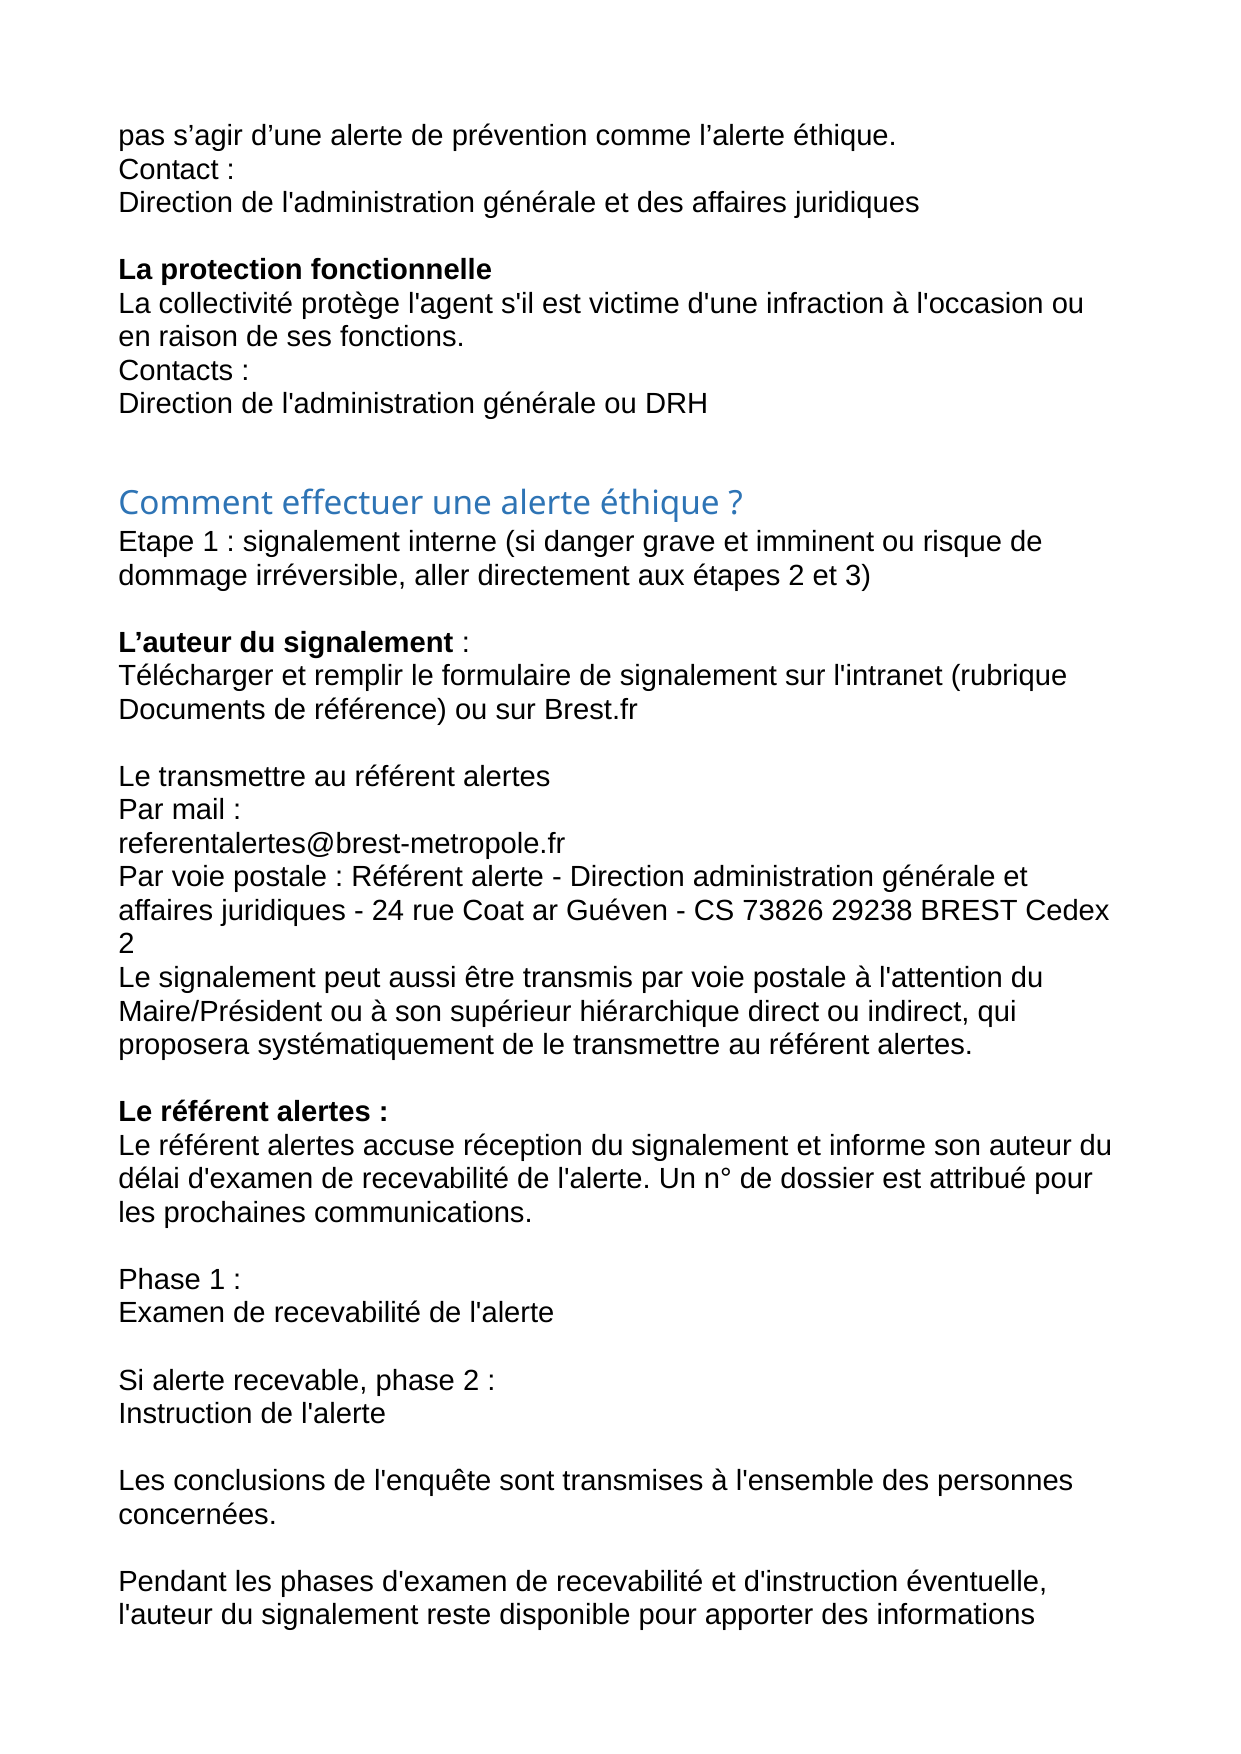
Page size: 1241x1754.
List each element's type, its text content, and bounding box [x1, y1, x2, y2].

text La protection fonctionnelle [118, 252, 1122, 286]
text Par voie postale : Référent alerte - Direction administration générale et affaires juridiques - 24 rue Coat ar Guéven - CS 73826 29238 BREST Cedex 2 [118, 859, 1122, 960]
text referentalertes@brest-metropole.fr [118, 826, 1122, 859]
text L’auteur du signalement : [118, 624, 1122, 658]
text Les conclusions de l'enquête sont transmises à l'ensemble des personnes concernées. [118, 1463, 1122, 1530]
text Etape 1 : signalement interne (si danger grave et imminent ou risque de dommage irréversible, aller directement aux étapes 2 et 3) [118, 524, 1122, 591]
text Si alerte recevable, phase 2 : [118, 1362, 1122, 1396]
text La collectivité protège l'agent s'il est victime d'une infraction à l'occasion ou en raison de ses fonctions. [118, 286, 1122, 353]
text Par mail : [118, 792, 1122, 826]
text Télécharger et remplir le formulaire de signalement sur l'intranet (rubrique Documents de référence) ou sur Brest.fr [118, 658, 1122, 725]
text Contacts : [118, 353, 1122, 386]
subtitle Comment effectuer une alerte éthique ? [118, 478, 1122, 524]
text Le référent alertes : [118, 1094, 1122, 1128]
text Direction de l'administration générale ou DRH [118, 386, 1122, 420]
text Le transmettre au référent alertes [118, 759, 1122, 792]
text Pendant les phases d'examen de recevabilité et d'instruction éventuelle, l'auteur du signalement reste disponible pour apporter des informations [118, 1564, 1122, 1631]
text Examen de recevabilité de l'alerte [118, 1295, 1122, 1329]
text Le signalement peut aussi être transmis par voie postale à l'attention du Maire/Président ou à son supérieur hiérarchique direct ou indirect, qui proposera systématiquement de le transmettre au référent alertes. [118, 960, 1122, 1061]
text Phase 1 : [118, 1262, 1122, 1295]
text Le référent alertes accuse réception du signalement et informe son auteur du délai d'examen de recevabilité de l'alerte. Un n° de dossier est attribué pour les prochaines communications. [118, 1128, 1122, 1228]
text Direction de l'administration générale et des affaires juridiques [118, 185, 1122, 219]
text Instruction de l'alerte [118, 1396, 1122, 1429]
text Contact : [118, 152, 1122, 185]
text pas s’agir d’une alerte de prévention comme l’alerte éthique. [118, 118, 1122, 152]
